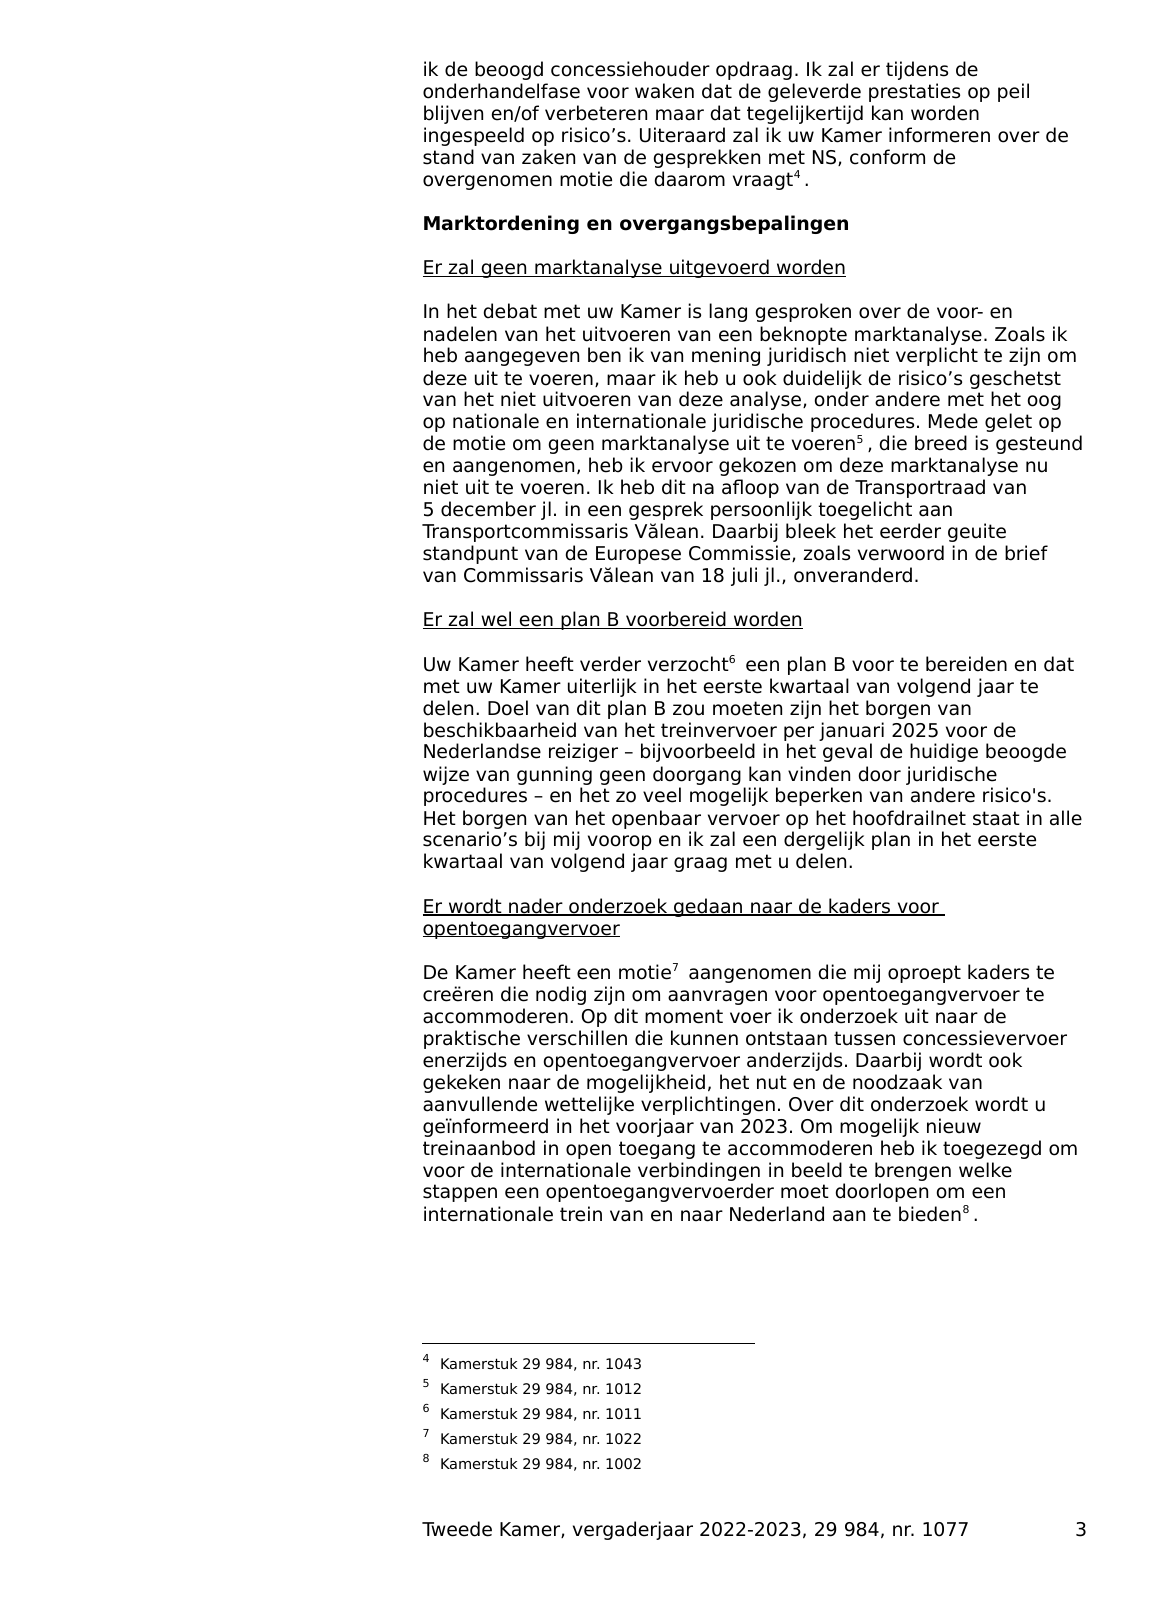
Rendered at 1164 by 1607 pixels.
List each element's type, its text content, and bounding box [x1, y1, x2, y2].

subtitle Er wordt nader onderzoek gedaan naar de kaders voor opentoegangvervoer [422, 896, 1087, 939]
text Uw Kamer heeft verder verzocht een plan B voor te bereiden en dat met uw Kamer uiterlijk in het eerste kwartaal van volgend jaar te delen. Doel van dit plan B zou moeten zijn het borgen van beschikbaarheid van het treinvervoer per januari 2025 voor de Nederlandse reiziger – bijvoorbeeld in het geval de huidige beoogde wijze van gunning geen doorgang kan vinden door juridische procedures – en het zo veel mogelijk beperken van andere risico's. Het borgen van het openbaar vervoer op het hoofdrailnet staat in alle scenario’s bij mij voorop en ik zal een dergelijk plan in het eerste kwartaal van volgend jaar graag met u delen. [422, 653, 1087, 873]
text ik de beoogd concessiehouder opdraag. Ik zal er tijdens de onderhandelfase voor waken dat de geleverde prestaties op peil blijven en/of verbeteren maar dat tegelijkertijd kan worden ingespeeld op risico’s. Uiteraard zal ik uw Kamer informeren over de stand van zaken van de gesprekken met NS, conform de overgenomen motie die daarom vraagt. [422, 59, 1087, 191]
subtitle Er zal wel een plan B voorbereid worden [422, 609, 1087, 631]
subtitle Er zal geen marktanalyse uitgevoerd worden [422, 257, 1087, 279]
text Kamerstuk 29 984, nr. 1043 [422, 1352, 1087, 1374]
text De Kamer heeft een motie aangenomen die mij oproept kaders te creëren die nodig zijn om aanvragen voor opentoegangvervoer te accommoderen. Op dit moment voer ik onderzoek uit naar de praktische verschillen die kunnen ontstaan tussen concessievervoer enerzijds en opentoegangvervoer anderzijds. Daarbij wordt ook gekeken naar de mogelijkheid, het nut en de noodzaak van aanvullende wettelijke verplichtingen. Over dit onderzoek wordt u geïnformeerd in het voorjaar van 2023. Om mogelijk nieuw treinaanbod in open toegang te accommoderen heb ik toegezegd om voor de internationale verbindingen in beeld te brengen welke stappen een opentoegangvervoerder moet doorlopen om een internationale trein van en naar Nederland aan te bieden. [422, 962, 1087, 1225]
text In het debat met uw Kamer is lang gesproken over de voor- en nadelen van het uitvoeren van een beknopte marktanalyse. Zoals ik heb aangegeven ben ik van mening juridisch niet verplicht te zijn om deze uit te voeren, maar ik heb u ook duidelijk de risico’s geschetst van het niet uitvoeren van deze analyse, onder andere met het oog op nationale en internationale juridische procedures. Mede gelet op de motie om geen marktanalyse uit te voeren, die breed is gesteund en aangenomen, heb ik ervoor gekozen om deze marktanalyse nu niet uit te voeren. Ik heb dit na afloop van de Transportraad van 5 december jl. in een gesprek persoonlijk toegelicht aan Transportcommissaris Vălean. Daarbij bleek het eerder geuite standpunt van de Europese Commissie, zoals verwoord in de brief van Commissaris Vălean van 18 juli jl., onveranderd. [422, 301, 1087, 587]
text Kamerstuk 29 984, nr. 1022 [422, 1427, 1087, 1449]
text Kamerstuk 29 984, nr. 1011 [422, 1402, 1087, 1424]
subtitle Marktordening en overgangsbepalingen [422, 213, 1087, 235]
text Kamerstuk 29 984, nr. 1002 [422, 1452, 1087, 1474]
text Kamerstuk 29 984, nr. 1012 [422, 1377, 1087, 1399]
